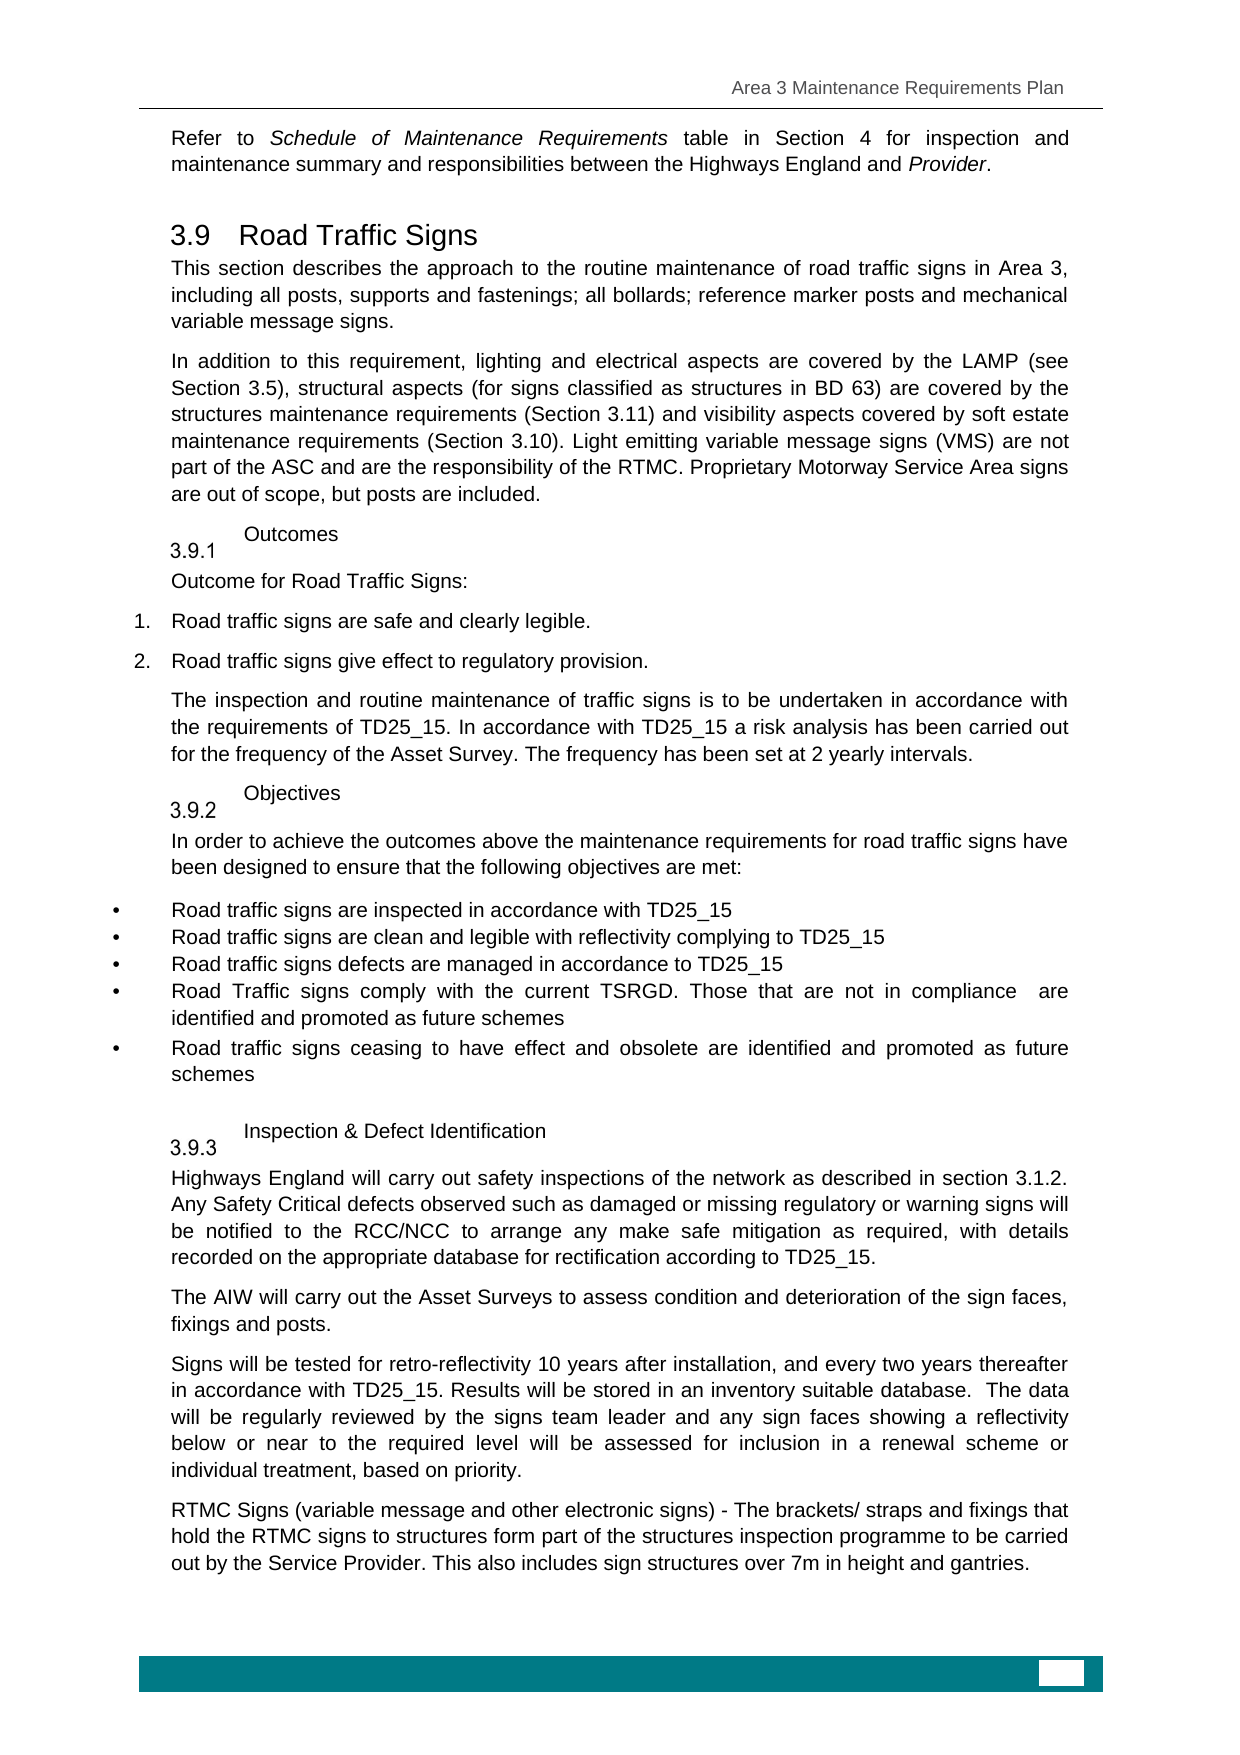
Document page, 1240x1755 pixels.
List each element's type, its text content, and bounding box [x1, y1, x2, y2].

text The inspection and routine maintenance of traffic signs is to be undertaken in accordance with the requirements of TD25_15. In accordance with TD25_15 a risk analysis has been carried out for the frequency of the Asset Survey. The frequency has been set at 2 yearly intervals. [171, 688, 1070, 765]
list Road traffic signs give effect to regulatory provision. [134, 648, 1070, 672]
text In addition to this requirement, lighting and electrical aspects are covered by the LAMP (see Section 3.5), structural aspects (for signs classified as structures in BD 63) are covered by the structures maintenance requirements (Section 3.11) and visibility aspects covered by soft estate maintenance requirements (Section 3.10). Light emitting variable message signs (VMS) are not part of the ASC and are the responsibility of the RTMC. Proprietary Motorway Service Area signs are out of scope, but posts are included. [171, 349, 1070, 506]
text Highways England will carry out safety inspections of the network as described in section 3.1.2. Any Safety Critical defects observed such as damaged or missing regulatory or warning signs will be notified to the RCC/NCC to arrange any make safe mitigation as required, with details recorded on the appropriate database for rectification according to TD25_15. [171, 1166, 1070, 1269]
list Road Traffic signs comply with the current TSRGD. Those that are not in compliance are identified and promoted as future schemes [112, 979, 1070, 1029]
subtitle 3.9 Road Traffic Signs [170, 218, 1119, 251]
list Road traffic signs are safe and clearly legible. [134, 609, 1070, 633]
text Refer to Schedule of Maintenance Requirements table in Section 4 for inspection and maintenance summary and responsibilities between the Highways England and Provider. [171, 126, 1070, 176]
text Signs will be tested for retro-reflectivity 10 years after installation, and every two years thereafter in accordance with TD25_15. Results will be stored in an inventory suitable database. The data will be regularly reviewed by the signs team leader and any sign faces showing a reflectivity below or near to the required level will be assessed for inclusion in a renewal scheme or individual treatment, based on priority. [171, 1351, 1070, 1482]
text Objectives [170, 781, 1119, 818]
text This section describes the approach to the routine maintenance of road traffic signs in Area 3, including all posts, supports and fastenings; all bollards; reference marker posts and mechanical variable message signs. [171, 256, 1070, 333]
text In order to achieve the outcomes above the maintenance requirements for road traffic signs have been designed to ensure that the following objectives are met: [171, 829, 1070, 879]
text The AIW will carry out the Asset Surveys to assess condition and deterioration of the sign faces, fixings and posts. [171, 1285, 1070, 1336]
text Outcome for Road Traffic Signs: [171, 569, 1070, 593]
list Road traffic signs defects are managed in accordance to TD25_15 [112, 952, 1070, 976]
list Road traffic signs are clean and legible with reflectivity complying to TD25_15 [112, 925, 1070, 949]
text Inspection & Defect Identification [170, 1119, 1119, 1155]
text Outcomes [170, 522, 1119, 559]
list Road traffic signs are inspected in accordance with TD25_15 [112, 898, 1070, 922]
list Road traffic signs ceasing to have effect and obsolete are identified and promoted as future schemes [112, 1036, 1070, 1086]
text RTMC Signs (variable message and other electronic signs) - The brackets/ straps and fixings that hold the RTMC signs to structures form part of the structures inspection programme to be carried out by the Service Provider. This also includes sign structures over 7m in height and gantries. [171, 1497, 1070, 1574]
